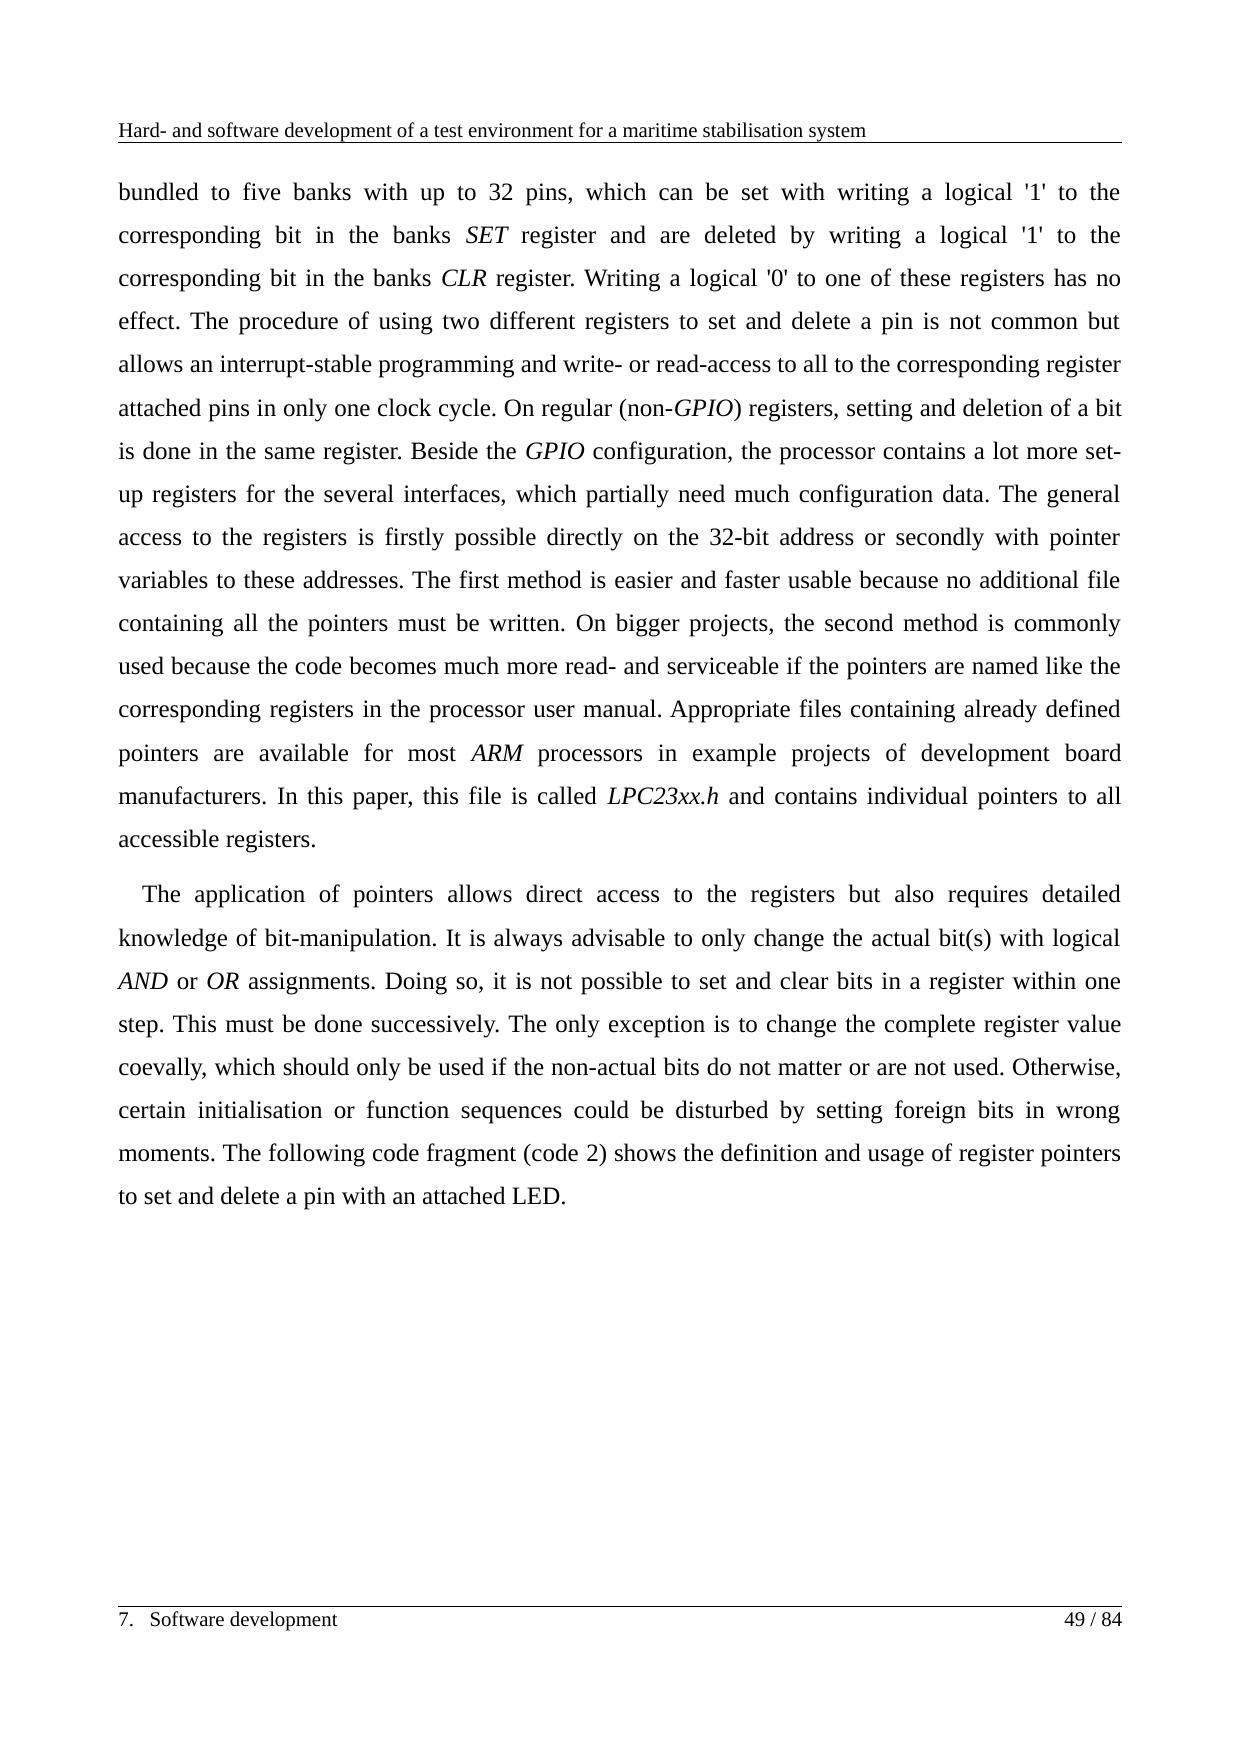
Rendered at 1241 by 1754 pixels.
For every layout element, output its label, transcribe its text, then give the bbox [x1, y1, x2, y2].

text The application of pointers allows direct access to the registers but also requires detailed knowledge of bit-manipulation. It is always advisable to only change the actual bit(s) with logical AND or OR assignments. Doing so, it is not possible to set and clear bits in a register within one step. This must be done successively. The only exception is to change the complete register value coevally, which should only be used if the non-actual bits do not matter or are not used. Otherwise, certain initialisation or function sequences could be disturbed by setting foreign bits in wrong moments. The following code fragment (code 2) shows the definition and usage of register pointers to set and delete a pin with an attached LED. [118, 879, 1122, 1210]
text bundled to five banks with up to 32 pins, which can be set with writing a logical '1' to the corresponding bit in the banks SET register and are deleted by writing a logical '1' to the corresponding bit in the banks CLR register. Writing a logical '0' to one of these registers has no effect. The procedure of using two different registers to set and delete a pin is not common but allows an interrupt-stable programming and write- or read-access to all to the corresponding register attached pins in only one clock cycle. On regular (non-GPIO) registers, setting and deletion of a bit is done in the same register. Beside the GPIO configuration, the processor contains a lot more set-up registers for the several interfaces, which partially need much configuration data. The general access to the registers is firstly possible directly on the 32-bit address or secondly with pointer variables to these addresses. The first method is easier and faster usable because no additional file containing all the pointers must be written. On bigger projects, the second method is commonly used because the code becomes much more read- and serviceable if the pointers are named like the corresponding registers in the processor user manual. Appropriate files containing already defined pointers are available for most ARM processors in example projects of development board manufacturers. In this paper, this file is called LPC23xx.h and contains individual pointers to all accessible registers. [118, 177, 1122, 853]
